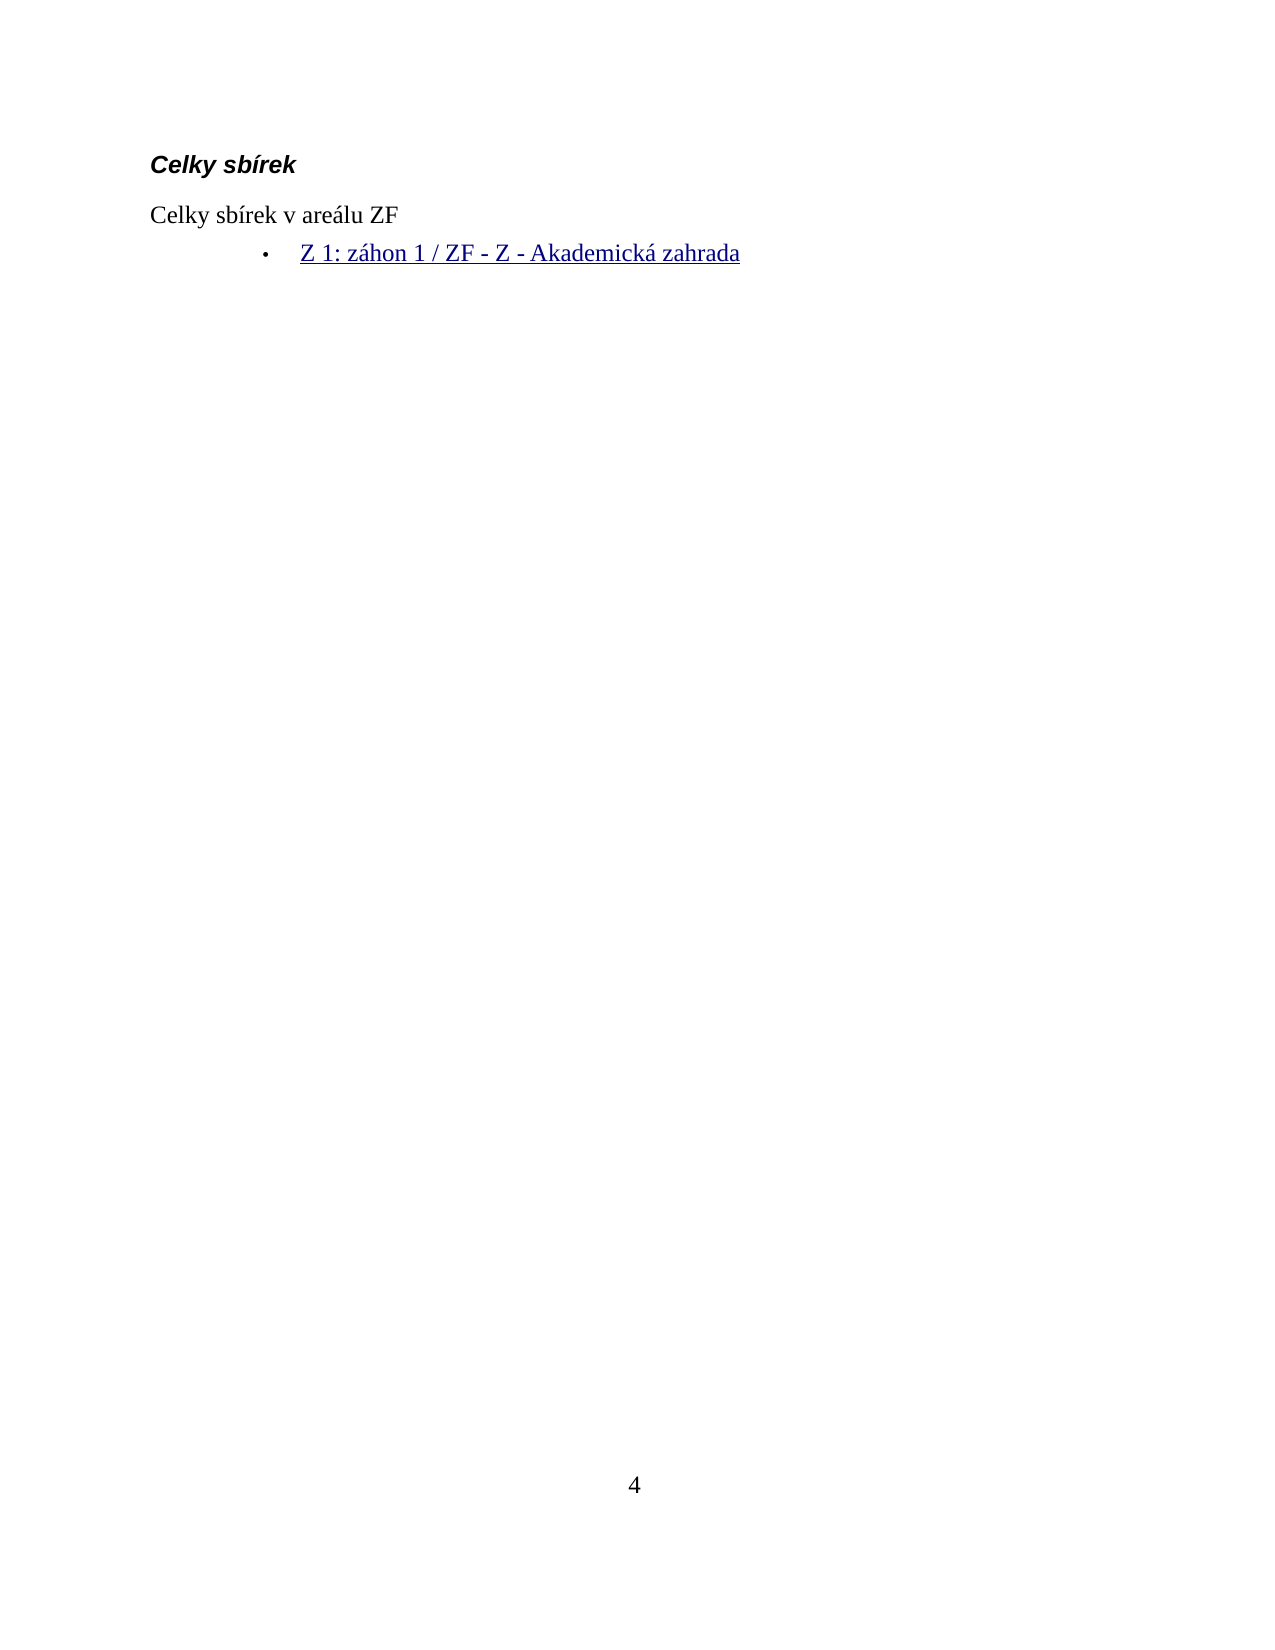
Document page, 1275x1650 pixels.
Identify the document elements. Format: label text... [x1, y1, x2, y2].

list Z 1: záhon 1 / ZF - Z - Akademická zahrada [262, 238, 1125, 266]
subtitle Celky sbírek [150, 150, 1125, 178]
text Celky sbírek v areálu ZF [150, 200, 1125, 229]
